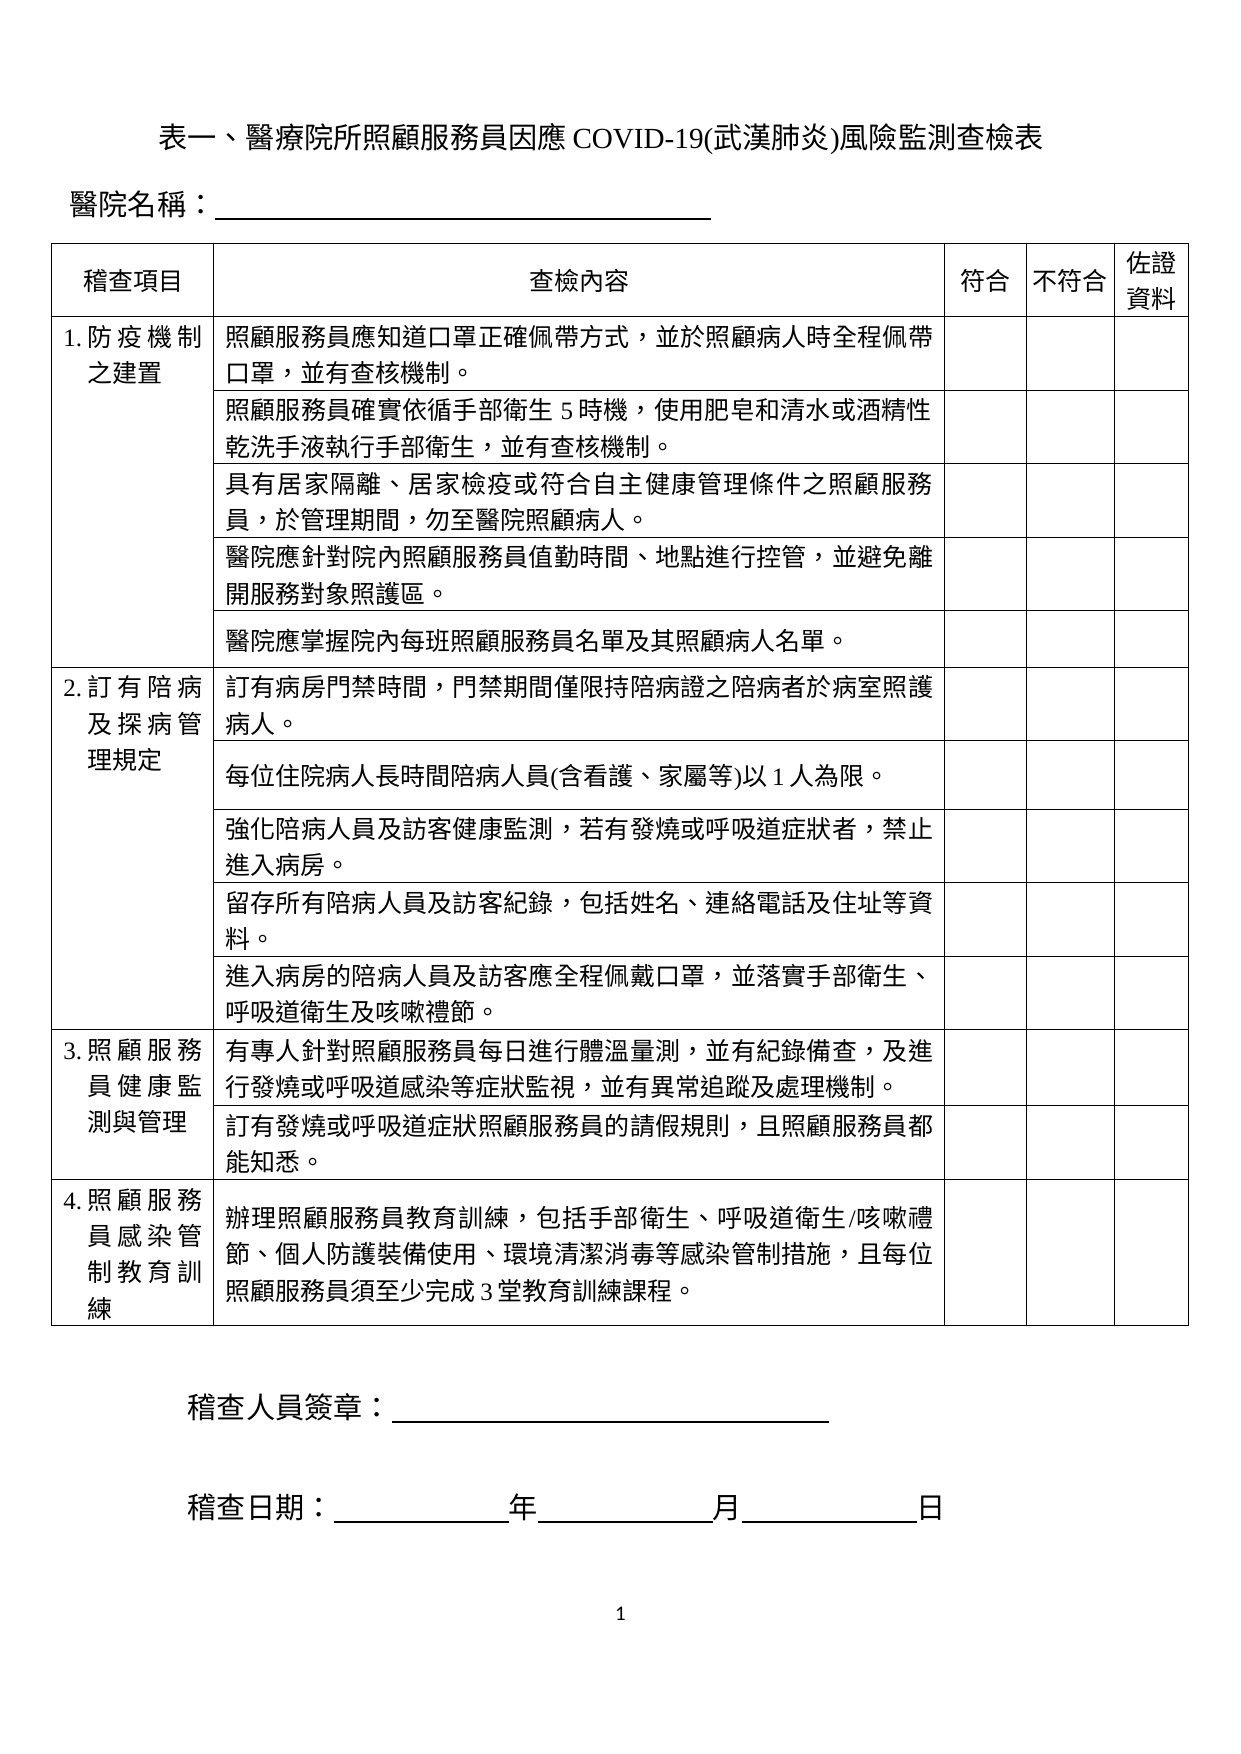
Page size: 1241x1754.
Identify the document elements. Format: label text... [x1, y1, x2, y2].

table_cell [945, 317, 1026, 390]
table_header 符合 [945, 244, 1026, 316]
table_cell [1115, 1030, 1188, 1105]
table_cell [1115, 611, 1188, 667]
table_cell [1115, 538, 1188, 610]
table_cell [1027, 464, 1114, 537]
table_cell [1027, 391, 1114, 463]
table_cell [945, 741, 1026, 808]
table_cell [1027, 538, 1114, 610]
table_cell [945, 464, 1026, 537]
table_cell 有專人針對照顧服務員每日進行體溫量測，並有紀錄備查，及進行發燒或呼吸道感染等症狀監視，並有異常追蹤及處理機制。 [214, 1030, 944, 1105]
table_cell 訂有發燒或呼吸道症狀照顧服務員的請假規則，且照顧服務員都能知悉。 [214, 1106, 944, 1179]
table_cell [1115, 1106, 1188, 1179]
table_cell 4.照顧服務員感染管制教育訓練 [52, 1180, 213, 1325]
table_cell 每位住院病人長時間陪病人員(含看護、家屬等)以1人為限。 [214, 741, 944, 808]
table_cell [1027, 317, 1114, 390]
table_cell [1115, 464, 1188, 537]
table_cell [945, 1106, 1026, 1179]
table_cell [945, 391, 1026, 463]
table_cell [1115, 883, 1188, 956]
table_cell [1115, 317, 1188, 390]
table_cell 強化陪病人員及訪客健康監測，若有發燒或呼吸道症狀者，禁止進入病房。 [214, 810, 944, 882]
table_cell [1027, 883, 1114, 956]
table_cell [945, 883, 1026, 956]
table_cell 具有居家隔離、居家檢疫或符合自主健康管理條件之照顧服務員，於管理期間，勿至醫院照顧病人。 [214, 464, 944, 537]
table_cell 1.防疫機制之建置 [52, 317, 213, 667]
table_cell [945, 668, 1026, 740]
table_cell 辦理照顧服務員教育訓練，包括手部衛生、呼吸道衛生/咳嗽禮節、個人防護裝備使用、環境清潔消毒等感染管制措施，且每位照顧服務員須至少完成3堂教育訓練課程。 [214, 1180, 944, 1325]
table_cell [1027, 668, 1114, 740]
text 醫院名稱： [69, 182, 1053, 224]
table_cell [1027, 741, 1114, 808]
table_cell [945, 1030, 1026, 1105]
table_cell [945, 810, 1026, 882]
table_header 查檢內容 [214, 244, 944, 316]
table_cell 訂有病房門禁時間，門禁期間僅限持陪病證之陪病者於病室照護病人。 [214, 668, 944, 740]
table_cell [945, 538, 1026, 610]
table_cell 照顧服務員確實依循手部衛生5時機，使用肥皂和清水或酒精性乾洗手液執行手部衛生，並有查核機制。 [214, 391, 944, 463]
table_header 稽查項目 [52, 244, 213, 316]
table_cell 3.照顧服務員健康監測與管理 [52, 1030, 213, 1179]
text 表一、醫療院所照顧服務員因應COVID-19(武漢肺炎)風險監測查檢表 [158, 94, 1053, 157]
table_cell 醫院應針對院內照顧服務員值勤時間、地點進行控管，並避免離開服務對象照護區。 [214, 538, 944, 610]
table_cell [945, 611, 1026, 667]
table_cell [945, 1180, 1026, 1325]
table_cell [1027, 957, 1114, 1029]
table_cell 進入病房的陪病人員及訪客應全程佩戴口罩，並落實手部衛生、呼吸道衛生及咳嗽禮節。 [214, 957, 944, 1029]
table_cell [1027, 1030, 1114, 1105]
text 稽查人員簽章： [187, 1364, 1053, 1426]
table_cell 2.訂有陪病及探病管理規定 [52, 668, 213, 1029]
table_cell [1027, 1180, 1114, 1325]
text 稽查日期： 年 月 日 [187, 1464, 1053, 1526]
table_cell [1027, 810, 1114, 882]
table_cell [1115, 957, 1188, 1029]
table_cell [1115, 1180, 1188, 1325]
table_cell [1115, 741, 1188, 808]
table_cell [945, 957, 1026, 1029]
table_cell [1115, 810, 1188, 882]
table_header 不符合 [1027, 244, 1114, 316]
table_cell [1027, 611, 1114, 667]
table_cell [1115, 391, 1188, 463]
table_cell 照顧服務員應知道口罩正確佩帶方式，並於照顧病人時全程佩帶口罩，並有查核機制。 [214, 317, 944, 390]
table_cell 醫院應掌握院內每班照顧服務員名單及其照顧病人名單。 [214, 611, 944, 667]
table_cell [1115, 668, 1188, 740]
table_header 佐證資料 [1115, 244, 1188, 316]
table_cell 留存所有陪病人員及訪客紀錄，包括姓名、連絡電話及住址等資料。 [214, 883, 944, 956]
table_cell [1027, 1106, 1114, 1179]
